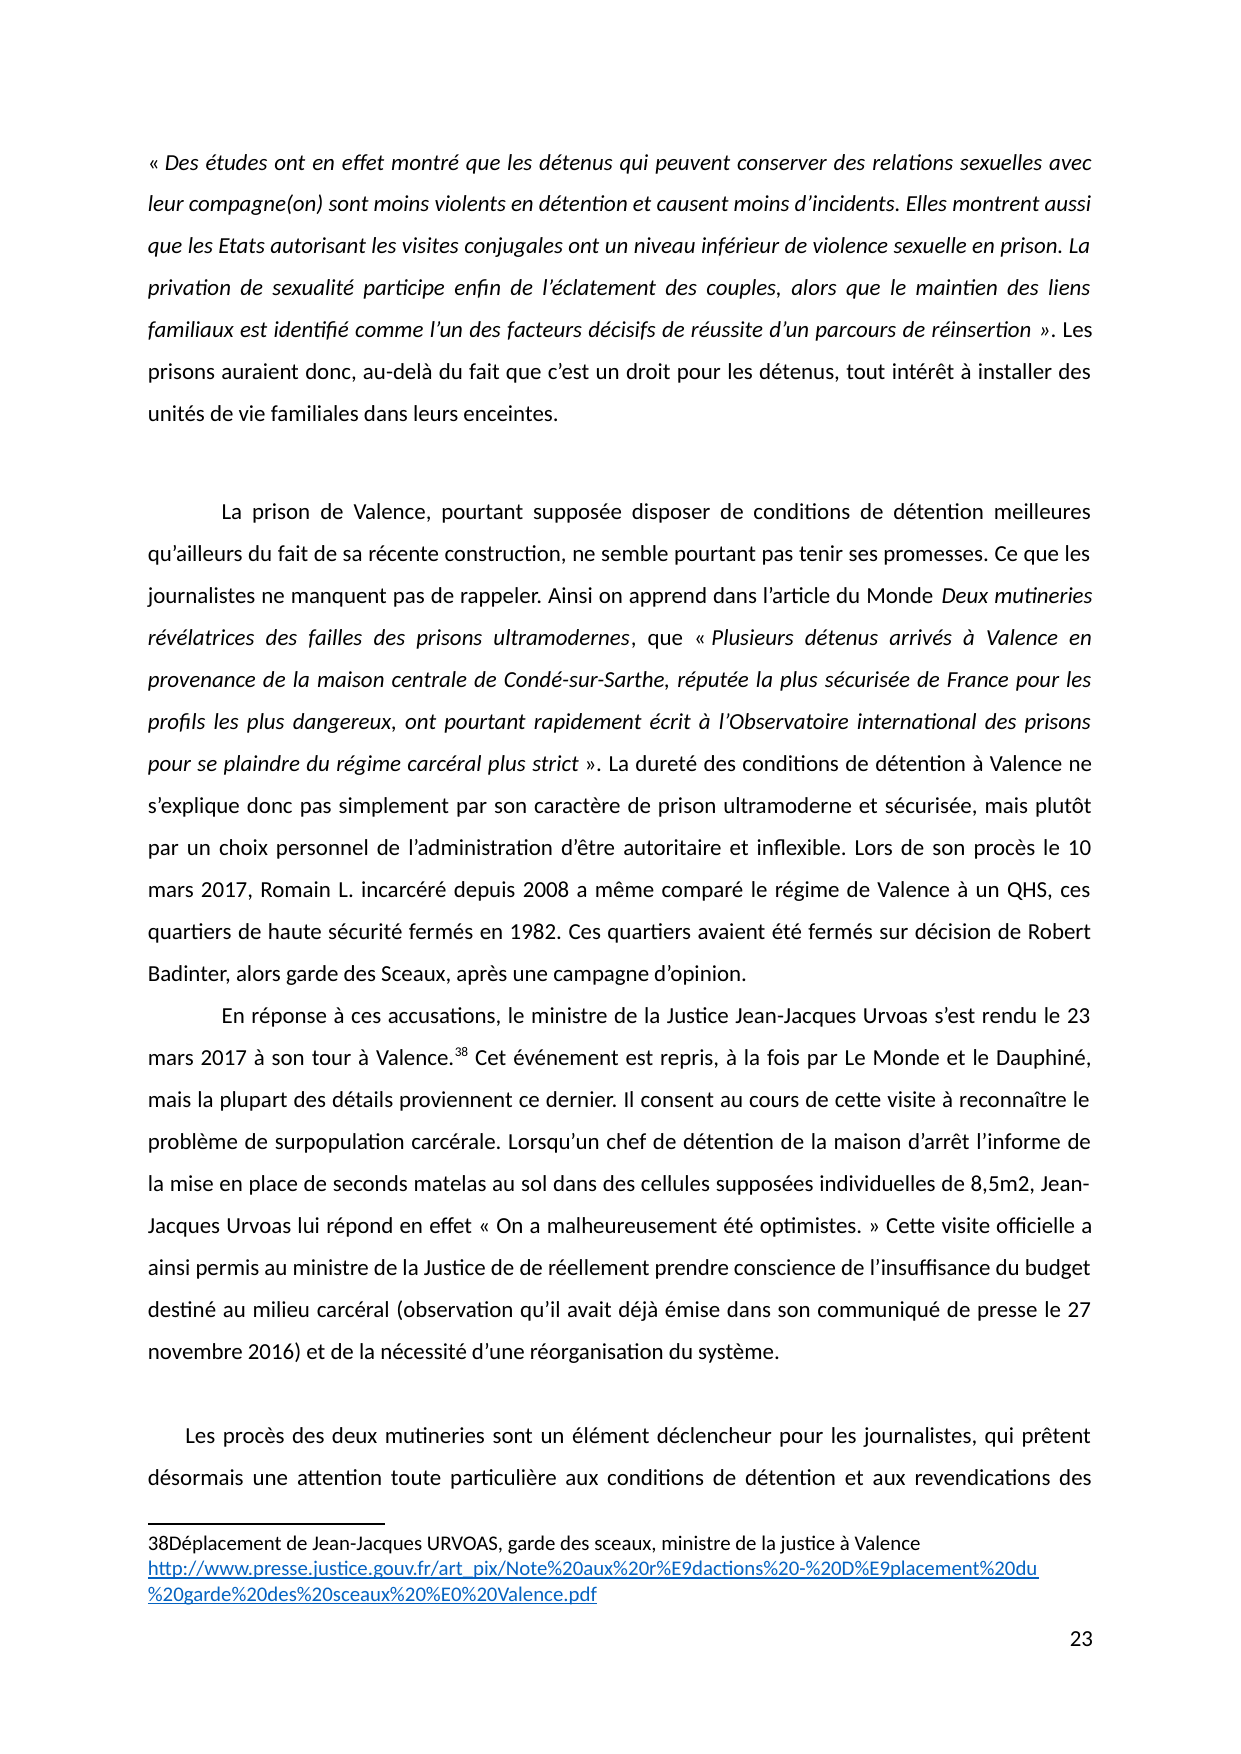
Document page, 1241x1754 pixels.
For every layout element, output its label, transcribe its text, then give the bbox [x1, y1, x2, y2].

text Déplacement de Jean-Jacques URVOAS, garde des sceaux, ministre de la justice à Valence http://www.presse.justice.gouv.fr/art_pix/Note%20aux%20r%E9dactions%20-%20D%E9placement%20du%20garde%20des%20sceaux%20%E0%20Valence.pdf [148, 1530, 1093, 1606]
text La prison de Valence, pourtant supposée disposer de conditions de détention meilleures qu’ailleurs du fait de sa récente construction, ne semble pourtant pas tenir ses promesses. Ce que les journalistes ne manquent pas de rappeler. Ainsi on apprend dans l’article du Monde Deux mutineries révélatrices des failles des prisons ultramodernes, que « Plusieurs détenus arrivés à Valence en provenance de la maison centrale de Condé-sur-Sarthe, réputée la plus sécurisée de France pour les profils les plus dangereux, ont pourtant rapidement écrit à l’Observatoire international des prisons pour se plaindre du régime carcéral plus strict ». La dureté des conditions de détention à Valence ne s’explique donc pas simplement par son caractère de prison ultramoderne et sécurisée, mais plutôt par un choix personnel de l’administration d’être autoritaire et inflexible. Lors de son procès le 10 mars 2017, Romain L. incarcéré depuis 2008 a même comparé le régime de Valence à un QHS, ces quartiers de haute sécurité fermés en 1982. Ces quartiers avaient été fermés sur décision de Robert Badinter, alors garde des Sceaux, après une campagne d’opinion. [148, 497, 1093, 987]
text La sexualité en prison reste aujourd’hui un vrai tabou en France. En effet, seulement 36 établissements pénitentiaires sur 188 sont à ce jour équipés d’unités de vie familiales. Pourtant avoir accès à ces unités est un droit pour tout détenu. De plus, la frustration sexuelle est considérée comme un élément d’accroissement des tensions et agressions dans les établissements pénitentiaires. Comme l’explique l’Observatoire internationale des prisons dans l’un de ses articles, « Des études ont en effet montré que les détenus qui peuvent conserver des relations sexuelles avec leur compagne(on) sont moins violents en détention et causent moins d’incidents. Elles montrent aussi que les Etats autorisant les visites conjugales ont un niveau inférieur de violence sexuelle en prison. La privation de sexualité participe enfin de l’éclatement des couples, alors que le maintien des liens familiaux est identifié comme l’un des facteurs décisifs de réussite d’un parcours de réinsertion ». Les prisons auraient donc, au-delà du fait que c’est un droit pour les détenus, tout intérêt à installer des unités de vie familiales dans leurs enceintes. [148, 148, 1093, 427]
text En réponse à ces accusations, le ministre de la Justice Jean-Jacques Urvoas s’est rendu le 23 mars 2017 à son tour à Valence. Cet événement est repris, à la fois par Le Monde et le Dauphiné, mais la plupart des détails proviennent ce dernier. Il consent au cours de cette visite à reconnaître le problème de surpopulation carcérale. Lorsqu’un chef de détention de la maison d’arrêt l’informe de la mise en place de seconds matelas au sol dans des cellules supposées individuelles de 8,5m2, Jean-Jacques Urvoas lui répond en effet « On a malheureusement été optimistes. » Cette visite officielle a ainsi permis au ministre de la Justice de de réellement prendre conscience de l’insuffisance du budget destiné au milieu carcéral (observation qu’il avait déjà émise dans son communiqué de presse le 27 novembre 2016) et de la nécessité d’une réorganisation du système. [148, 1001, 1093, 1365]
text Les procès des deux mutineries sont un élément déclencheur pour les journalistes, qui prêtent désormais une attention toute particulière aux conditions de détention et aux revendications des [148, 1421, 1093, 1491]
